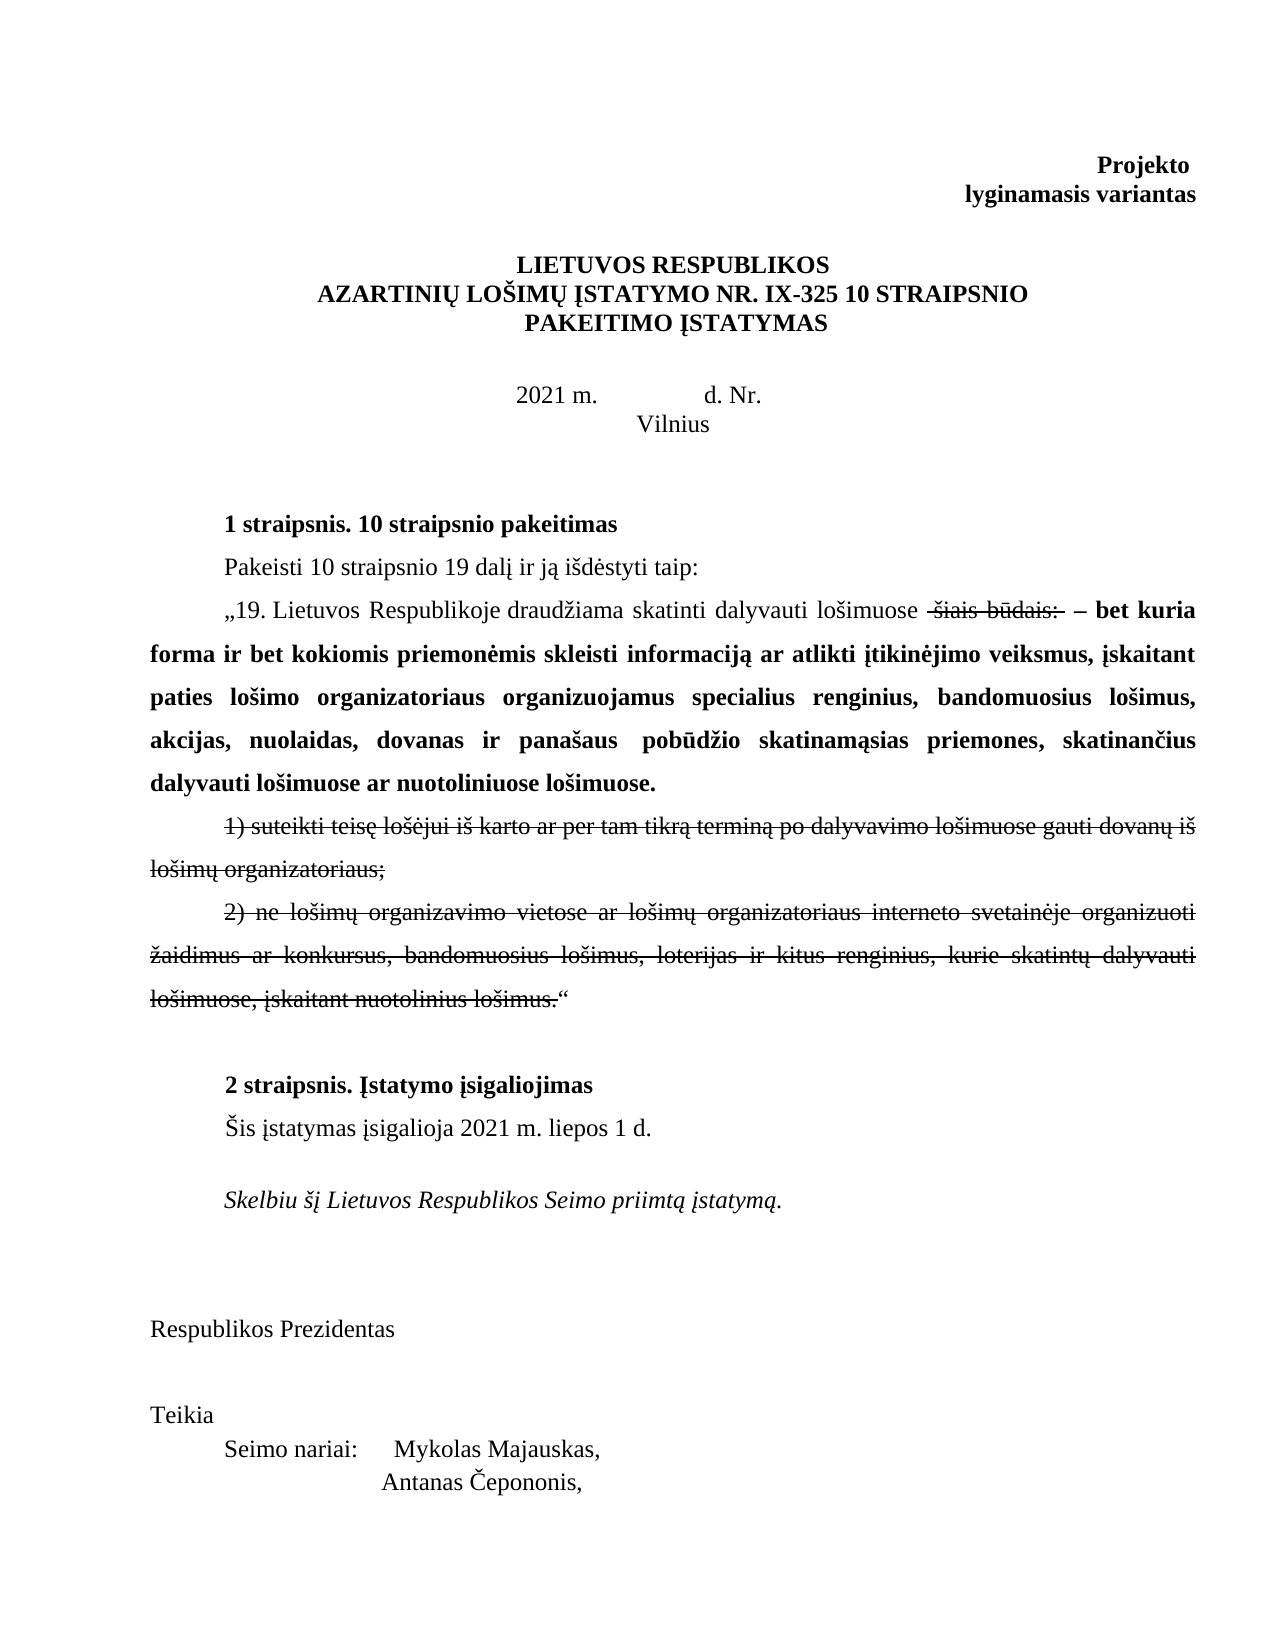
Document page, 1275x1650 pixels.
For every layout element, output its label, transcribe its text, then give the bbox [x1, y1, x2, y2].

text „19. Lietuvos Respublikoje draudžiama skatinti dalyvauti lošimuose šiais būdais: – bet kuria forma ir bet kokiomis priemonėmis skleisti informaciją ar atlikti įtikinėjimo veiksmus, įskaitant paties lošimo organizatoriaus organizuojamus specialius renginius, bandomuosius lošimus, akcijas, nuolaidas, dovanas ir panašaus pobūdžio skatinamąsias priemones, skatinančius dalyvauti lošimuose ar nuotoliniuose lošimuose. [150, 596, 1196, 797]
text Seimo nariai: Mykolas Majauskas, [150, 1434, 1196, 1462]
text 2021 m. d. Nr. [150, 380, 1196, 409]
text 2) ne lošimų organizavimo vietose ar lošimų organizatoriaus interneto svetainėje organizuoti žaidimus ar konkursus, bandomuosius lošimus, loterijas ir kitus renginius, kurie skatintų dalyvauti lošimuose, įskaitant nuotolinius lošimus.“ [150, 897, 1196, 956]
text 2 straipsnis. Įstatymo įsigaliojimas [150, 1070, 1196, 1099]
text PAKEITIMO ĮSTATYMAS [150, 308, 1196, 337]
text Šis įstatymas įsigalioja 2021 m. liepos 1 d. [150, 1113, 1196, 1142]
text 1 straipsnis. 10 straipsnio pakeitimas [150, 509, 1196, 538]
text Projekto [888, 150, 1196, 179]
text Teikia [150, 1401, 1196, 1429]
text Respublikos Prezidentas [150, 1314, 1196, 1343]
text lyginamasis variantas [888, 179, 1196, 207]
text AZARTINIŲ LOŠIMŲ ĮSTATYMO NR. IX-325 10 STRAIPSNIO [150, 279, 1196, 308]
text Skelbiu šį Lietuvos Respublikos Seimo priimtą įstatymą. [150, 1185, 1196, 1214]
text Antanas Čepononis, [150, 1467, 1196, 1495]
text LIETUVOS RESPUBLIKOS [150, 251, 1196, 279]
text Pakeisti 10 straipsnio 19 dalį ir ją išdėstyti taip: [150, 552, 1196, 581]
text 2) ne lošimų organizavimo vietose ar lošimų organizatoriaus interneto svetainėje organizuoti žaidimus ar konkursus, bandomuosius lošimus, loterijas ir kitus renginius, kurie skatintų dalyvauti lošimuose, įskaitant nuotolinius lošimus.“ [150, 958, 1196, 1012]
text 1) suteikti teisę lošėjui iš karto ar per tam tikrą terminą po dalyvavimo lošimuose gauti dovanų iš lošimų organizatoriaus; [150, 811, 1196, 883]
text Vilnius [150, 409, 1196, 437]
